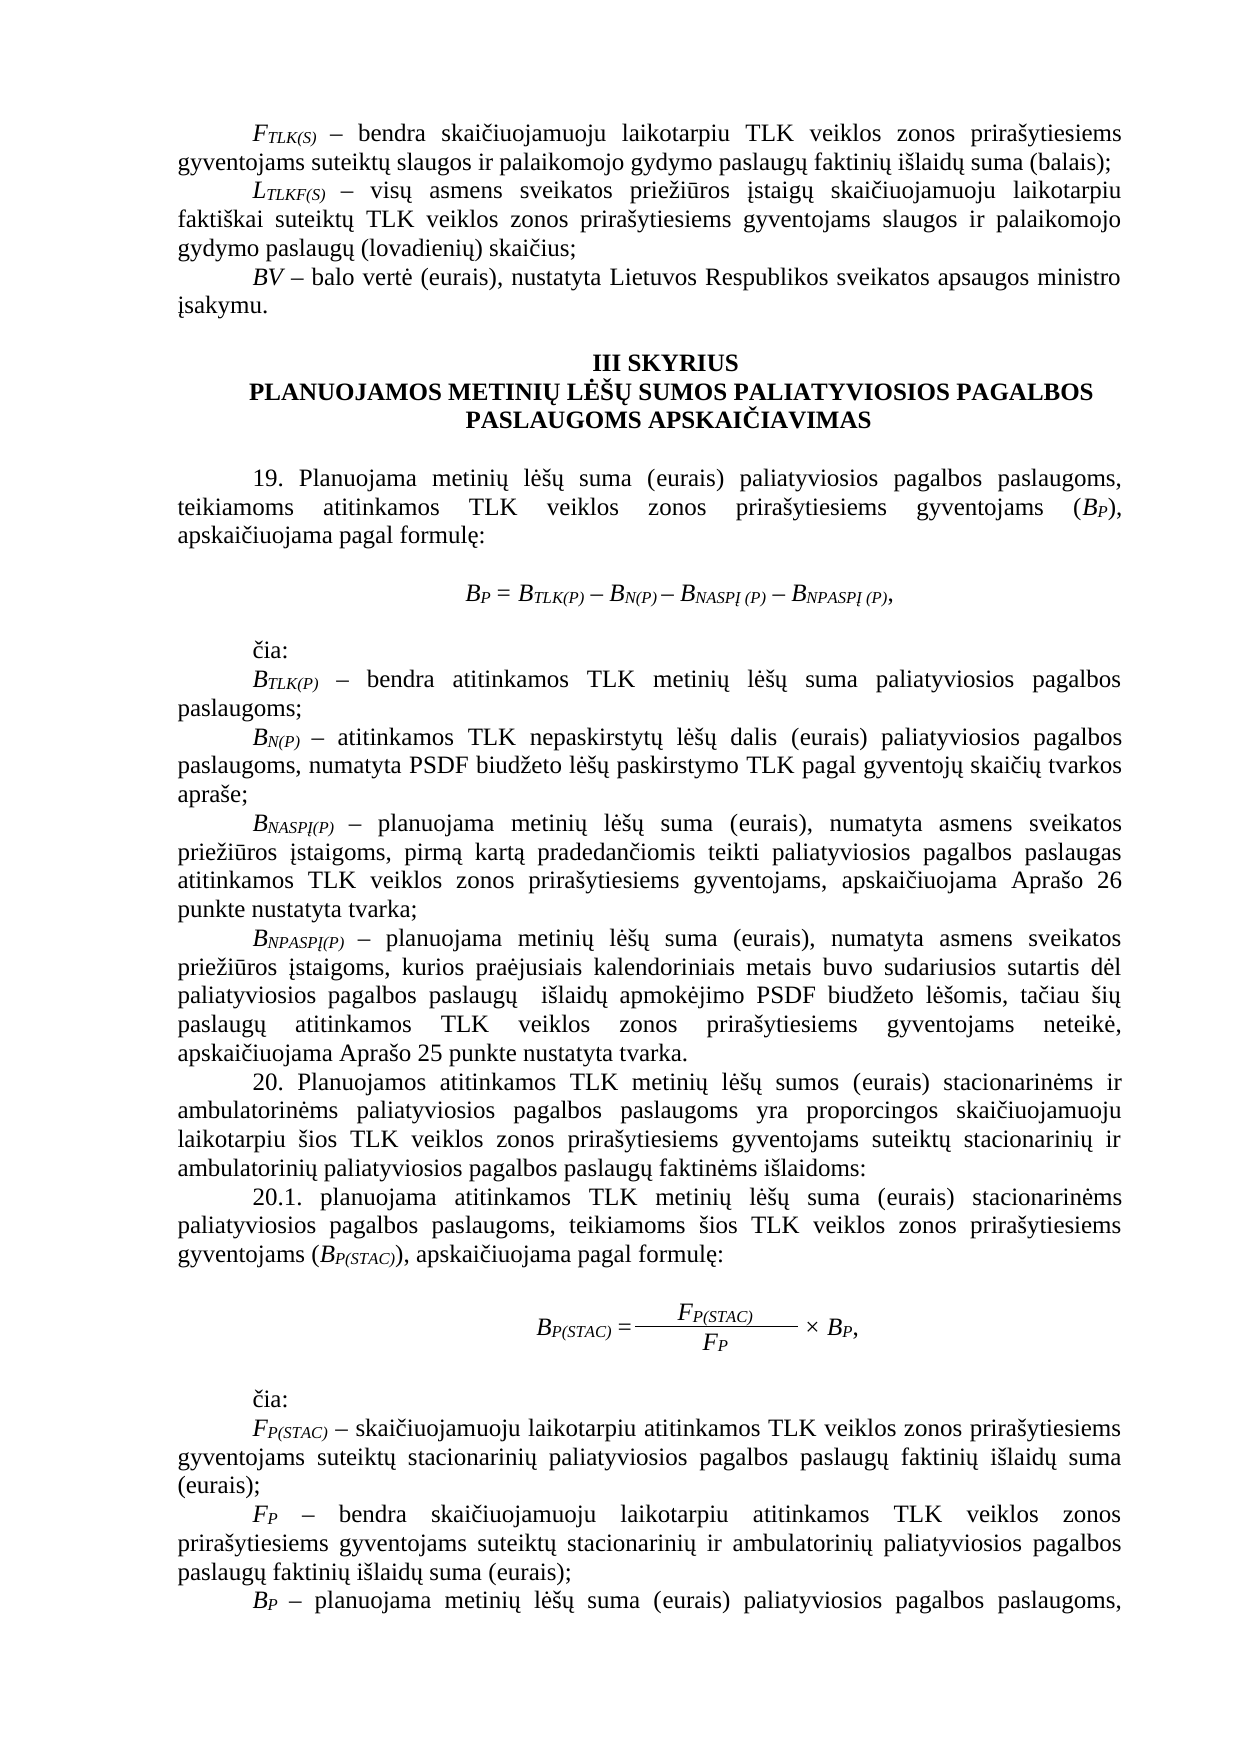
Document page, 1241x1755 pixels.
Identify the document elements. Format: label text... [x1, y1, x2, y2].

text BNASPĮ(P) – planuojama metinių lėšų suma (eurais), numatyta asmens sveikatos priežiūros įstaigoms, pirmą kartą pradedančiomis teikti paliatyviosios pagalbos paslaugas atitinkamos TLK veiklos zonos prirašytiesiems gyventojams, apskaičiuojama Aprašo 26 punkte nustatyta tvarka; [177, 808, 1122, 923]
table_header BP(STAC) = [322, 1297, 635, 1355]
text BNPASPĮ(P) – planuojama metinių lėšų suma (eurais), numatyta asmens sveikatos priežiūros įstaigoms, kurios praėjusiais kalendoriniais metais buvo sudariusios sutartis dėl paliatyviosios pagalbos paslaugų išlaidų apmokėjimo PSDF biudžeto lėšomis, tačiau šių paslaugų atitinkamos TLK veiklos zonos prirašytiesiems gyventojams neteikė, apskaičiuojama Aprašo 25 punkte nustatyta tvarka. [177, 923, 1122, 1067]
text III SKYRIUS [215, 348, 1122, 377]
text FP – bendra skaičiuojamuoju laikotarpiu atitinkamos TLK veiklos zonos prirašytiesiems gyventojams suteiktų stacionarinių ir ambulatorinių paliatyviosios pagalbos paslaugų faktinių išlaidų suma (eurais); [177, 1499, 1122, 1585]
text FP(STAC) – skaičiuojamuoju laikotarpiu atitinkamos TLK veiklos zonos prirašytiesiems gyventojams suteiktų stacionarinių paliatyviosios pagalbos paslaugų faktinių išlaidų suma (eurais); [177, 1413, 1122, 1499]
text FTLK(S) – bendra skaičiuojamuoju laikotarpiu TLK veiklos zonos prirašytiesiems gyventojams suteiktų slaugos ir palaikomojo gydymo paslaugų faktinių išlaidų suma (balais); [177, 118, 1122, 176]
text 20. Planuojamos atitinkamos TLK metinių lėšų sumos (eurais) stacionarinėms ir ambulatorinėms paliatyviosios pagalbos paslaugoms yra proporcingos skaičiuojamuoju laikotarpiu šios TLK veiklos zonos prirašytiesiems gyventojams suteiktų stacionarinių ir ambulatorinių paliatyviosios pagalbos paslaugų faktinėms išlaidoms: [177, 1067, 1122, 1182]
text BP = BTLK(P) – BN(P) – BNASPĮ (P) – BNPASPĮ (P), [236, 578, 1122, 607]
text čia: [177, 636, 1122, 664]
table_header FP(STAC) [635, 1297, 797, 1326]
text 20.1. planuojama atitinkamos TLK metinių lėšų suma (eurais) stacionarinėms paliatyviosios pagalbos paslaugoms, teikiamoms šios TLK veiklos zonos prirašytiesiems gyventojams (BP(STAC)), apskaičiuojama pagal formulę: [177, 1182, 1122, 1268]
table_header × BP, [798, 1297, 978, 1355]
text BV – balo vertė (eurais), nustatyta Lietuvos Respublikos sveikatos apsaugos ministro įsakymu. [177, 262, 1122, 319]
text BN(P) – atitinkamos TLK nepaskirstytų lėšų dalis (eurais) paliatyviosios pagalbos paslaugoms, numatyta PSDF biudžeto lėšų paskirstymo TLK pagal gyventojų skaičių tvarkos apraše; [177, 722, 1122, 808]
text BP – planuojama metinių lėšų suma (eurais) paliatyviosios pagalbos paslaugoms, [177, 1585, 1122, 1614]
text PLANUOJAMOS METINIŲ LĖŠŲ SUMOS PALIATYVIOSIOS PAGALBOS PASLAUGOMS APSKAIČIAVIMAS [215, 377, 1122, 434]
text BTLK(P) – bendra atitinkamos TLK metinių lėšų suma paliatyviosios pagalbos paslaugoms; [177, 664, 1122, 722]
text LTLKF(S) – visų asmens sveikatos priežiūros įstaigų skaičiuojamuoju laikotarpiu faktiškai suteiktų TLK veiklos zonos prirašytiesiems gyventojams slaugos ir palaikomojo gydymo paslaugų (lovadienių) skaičius; [177, 176, 1122, 262]
table_cell FP [635, 1327, 797, 1355]
text čia: [177, 1384, 1122, 1413]
text 19. Planuojama metinių lėšų suma (eurais) paliatyviosios pagalbos paslaugoms, teikiamoms atitinkamos TLK veiklos zonos prirašytiesiems gyventojams (BP), apskaičiuojama pagal formulę: [177, 463, 1122, 549]
